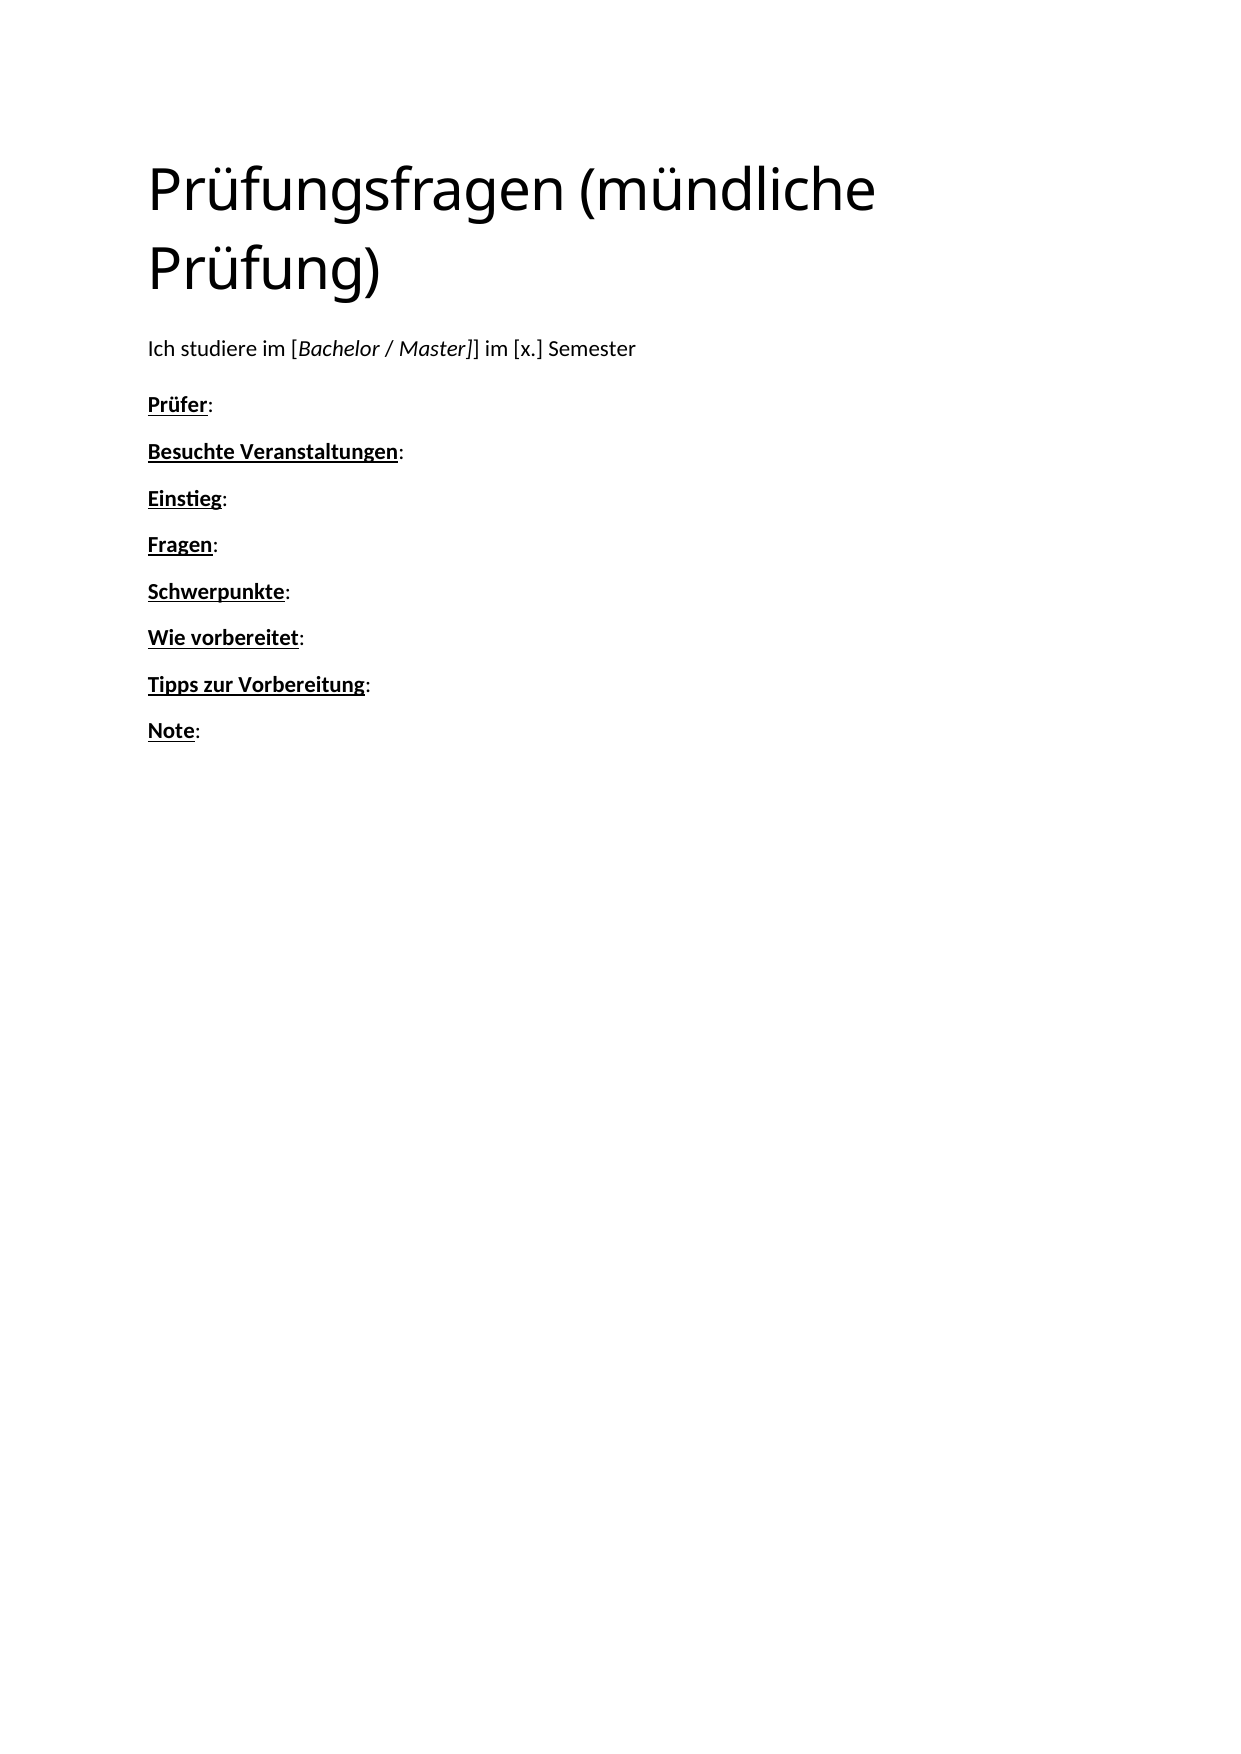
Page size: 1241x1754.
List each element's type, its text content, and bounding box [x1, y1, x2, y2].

text Wie vorbereitet: [148, 623, 1093, 651]
text Prüfungsfragen (mündliche Prüfung) [148, 148, 1093, 307]
text Ich studiere im [Bachelor / Master]] im [x.] Semester [148, 334, 1093, 363]
text Einstieg: [148, 484, 1093, 512]
text Note: [148, 717, 1093, 744]
text Fragen: [148, 530, 1093, 558]
text Tipps zur Vorbereitung: [148, 670, 1093, 698]
text Schwerpunkte: [148, 577, 1093, 605]
text Prüfer: [148, 391, 1093, 419]
text Besuchte Veranstaltungen: [148, 437, 1093, 465]
